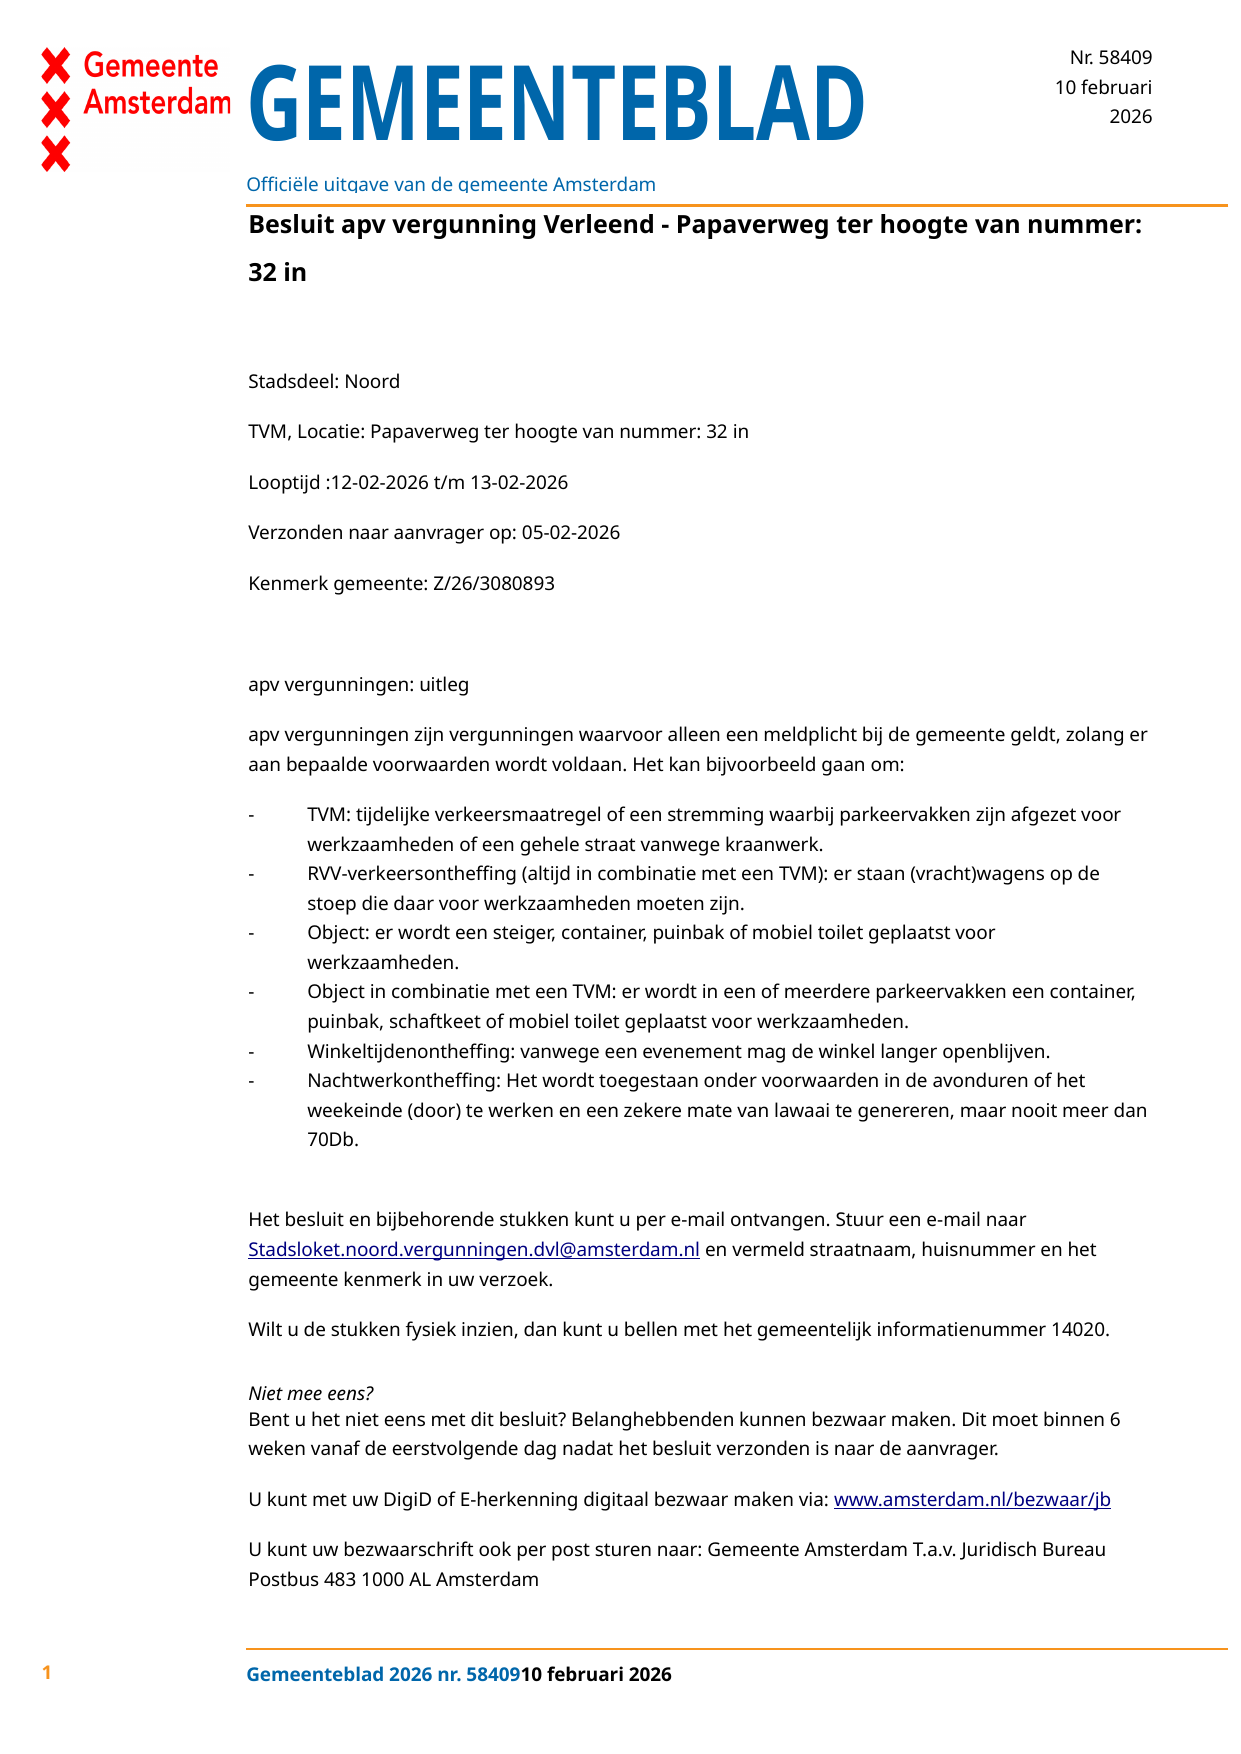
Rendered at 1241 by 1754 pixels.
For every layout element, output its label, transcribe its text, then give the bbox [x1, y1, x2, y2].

list Winkeltijdenontheffing: vanwege een evenement mag de winkel langer openblijven. [248, 1038, 1152, 1064]
text Stadsdeel: Noord [248, 368, 1152, 394]
picture [41, 47, 231, 172]
text Verzonden naar aanvrager op: 05-02-2026 [248, 519, 1152, 545]
text Niet mee eens? [248, 1380, 1152, 1406]
text U kunt uw bezwaarschrift ook per post sturen naar: Gemeente Amsterdam T.a.v. Juridisch Bureau Postbus 483 1000 AL Amsterdam [248, 1536, 1152, 1592]
text apv vergunningen zijn vergunningen waarvoor alleen een meldplicht bij de gemeente geldt, zolang er aan bepaalde voorwaarden wordt voldaan. Het kan bijvoorbeeld gaan om: [248, 721, 1152, 777]
text Het besluit en bijbehorende stukken kunt u per e-mail ontvangen. Stuur een e-mail naar Stadsloket.noord.vergunningen.dvl@amsterdam.nl en vermeld straatnaam, huisnummer en het gemeente kenmerk in uw verzoek. [248, 1207, 1152, 1292]
text U kunt met uw DigiD of E-herkenning digitaal bezwaar maken via: www.amsterdam.nl/bezwaar/jb [248, 1486, 1152, 1512]
text Looptijd :12-02-2026 t/m 13-02-2026 [248, 469, 1152, 495]
list Nachtwerkontheffing: Het wordt toegestaan onder voorwaarden in de avonduren of het weekeinde (door) te werken en een zekere mate van lawaai te genereren, maar nooit meer dan 70Db. [248, 1067, 1152, 1152]
list Object in combinatie met een TVM: er wordt in een of meerdere parkeervakken een container, puinbak, schaftkeet of mobiel toilet geplaatst voor werkzaamheden. [248, 979, 1152, 1034]
text apv vergunningen: uitleg [248, 671, 1152, 697]
text TVM, Locatie: Papaverweg ter hoogte van nummer: 32 in [248, 419, 1152, 444]
list TVM: tijdelijke verkeersmaatregel of een stremming waarbij parkeervakken zijn afgezet voor werkzaamheden of een gehele straat vanwege kraanwerk. [248, 801, 1152, 857]
list Object: er wordt een steiger, container, puinbak of mobiel toilet geplaatst voor werkzaamheden. [248, 919, 1152, 975]
text Besluit apv vergunning Verleend - Papaverweg ter hoogte van nummer: 32 in [248, 207, 1152, 288]
list RVV-verkeersontheffing (altijd in combinatie met een TVM): er staan (vracht)wagens op de stoep die daar voor werkzaamheden moeten zijn. [248, 860, 1152, 916]
text Bent u het niet eens met dit besluit? Belanghebbenden kunnen bezwaar maken. Dit moet binnen 6 weken vanaf de eerstvolgende dag nadat het besluit verzonden is naar de aanvrager. [248, 1406, 1152, 1461]
text Wilt u de stukken fysiek inzien, dan kunt u bellen met het gemeentelijk informatienummer 14020. [248, 1316, 1152, 1342]
text Kenmerk gemeente: Z/26/3080893 [248, 570, 1152, 596]
